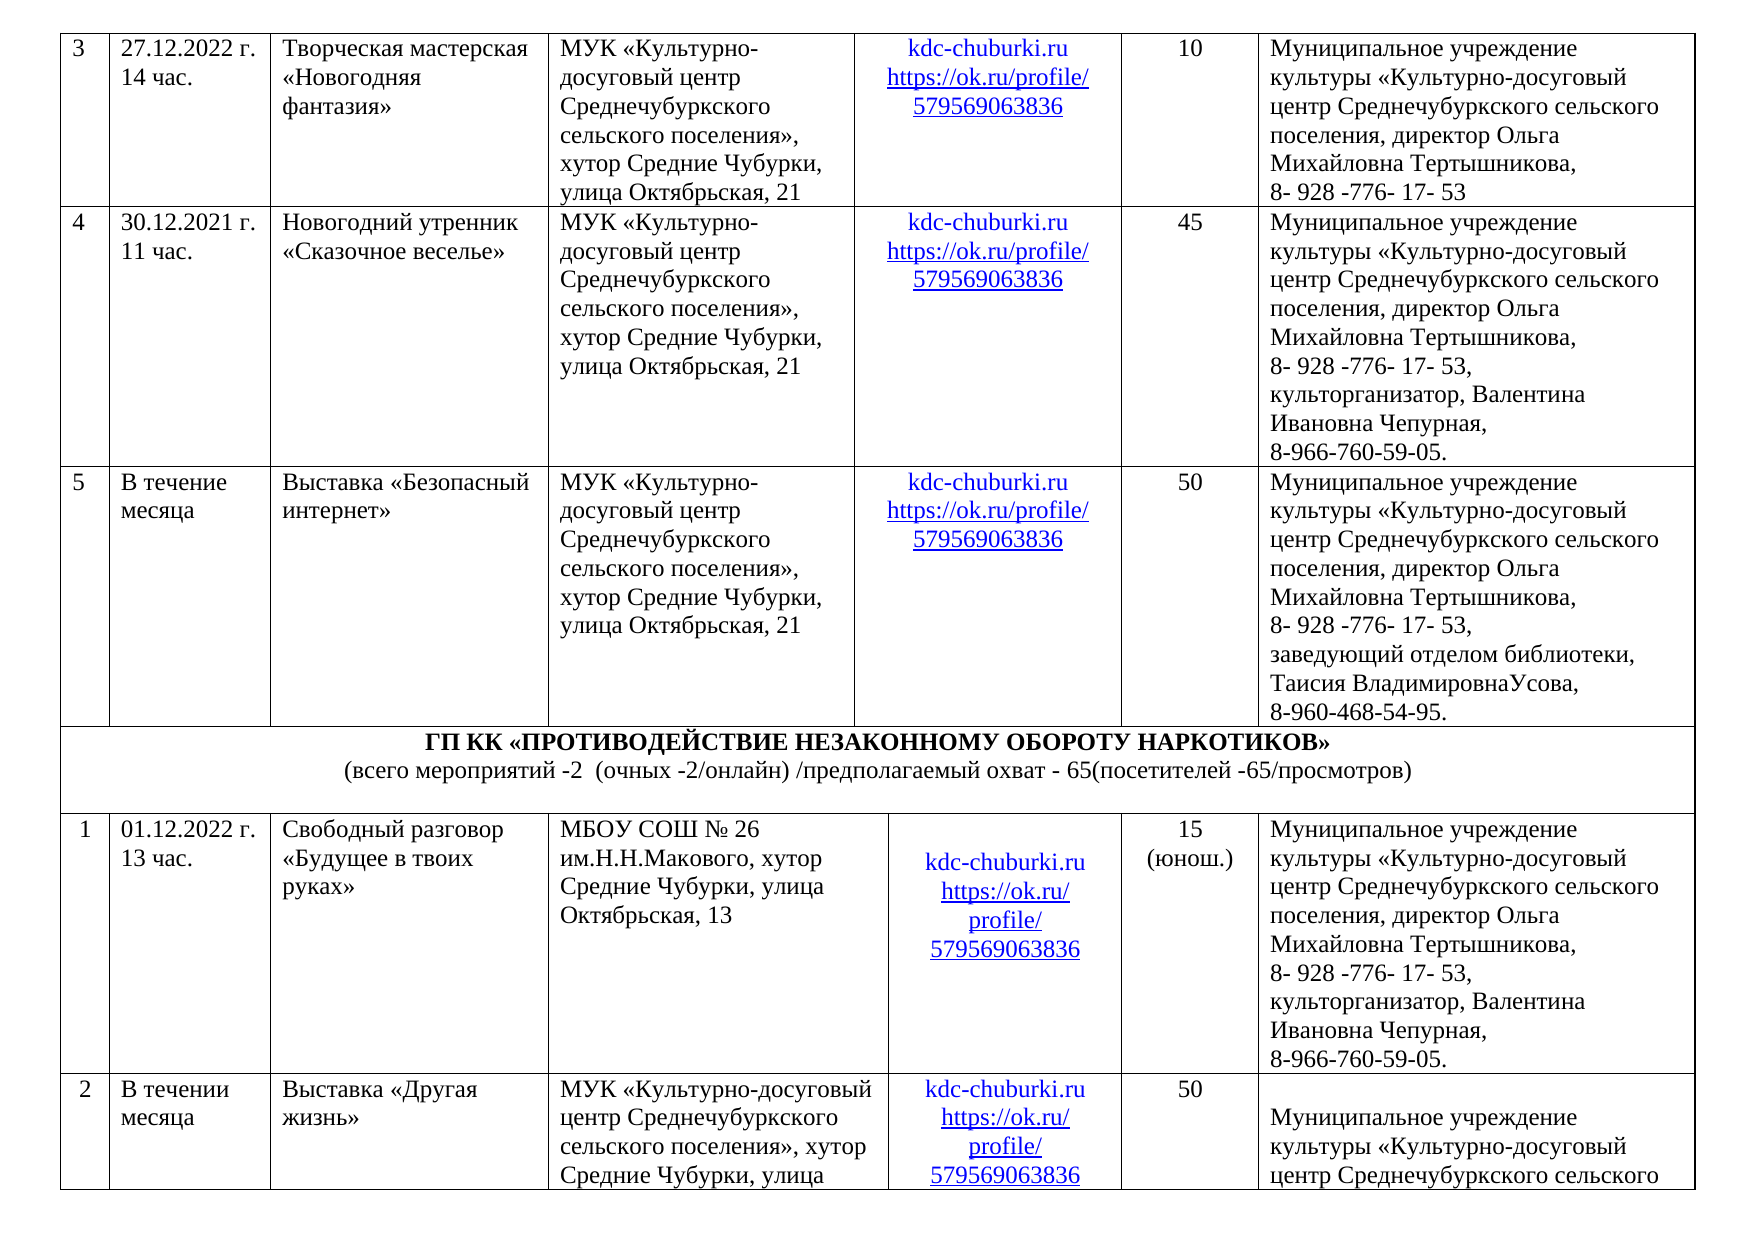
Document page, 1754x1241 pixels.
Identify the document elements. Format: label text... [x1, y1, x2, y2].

table_cell kdc-chuburki.ru https://ok.ru/profile/579569063836 [855, 34, 1121, 206]
table_cell 3 [61, 34, 109, 206]
table_cell Творческая мастерская «Новогодняя фантазия» [271, 34, 548, 206]
table_cell Выставка «Другая жизнь» [271, 1074, 548, 1189]
table_cell ГП КК «ПРОТИВОДЕЙСТВИЕ НЕЗАКОННОМУ ОБОРОТУ НАРКОТИКОВ» (всего мероприятий -2 (очных -2/онлайн) /предполагаемый охват - 65(посетителей -65/просмотров) [61, 727, 1694, 813]
table_cell 10 [1122, 34, 1258, 206]
table_cell kdc-chuburki.ru https://ok.ru/profile/579569063836 [855, 207, 1121, 466]
table_cell 27.12.2022 г. 14 час. [110, 34, 270, 206]
table_cell Новогодний утренник «Сказочное веселье» [271, 207, 548, 466]
table_cell МУК «Культурно-досуговый центр Среднечубуркского сельского поселения», хутор Средние Чубурки, улица Октябрьская, 21 [549, 34, 854, 206]
table_cell 50 [1122, 1074, 1258, 1189]
table_cell 2 [61, 1074, 109, 1189]
table_cell 5 [61, 467, 109, 726]
table_cell В течении месяца [110, 1074, 270, 1189]
table_cell 1 [61, 814, 109, 1073]
table_cell Муниципальное учреждение культуры «Культурно-досуговый центр Среднечубуркского сельского поселения, директор Ольга Михайловна Тертышникова, 8- 928 -776- 17- 53, культорганизатор, Валентина Ивановна Чепурная, 8-966-760-59-05. [1259, 207, 1694, 466]
table_cell В течение месяца [110, 467, 270, 726]
table_cell 4 [61, 207, 109, 466]
table_cell Муниципальное учреждение культуры «Культурно-досуговый центр Среднечубуркского сельского поселения, директор Ольга Михайловна Тертышникова, 8- 928 -776- 17- 53, культорганизатор, Валентина Ивановна Чепурная, 8-966-760-59-05. [1259, 814, 1694, 1073]
table_cell 30.12.2021 г. 11 час. [110, 207, 270, 466]
table_cell Муниципальное учреждение культуры «Культурно-досуговый центр Среднечубуркского сельского поселения, директор Ольга Михайловна Тертышникова, 8- 928 -776- 17- 53 [1259, 34, 1694, 206]
table_cell kdc-chuburki.ru https://ok.ru/profile/579569063836 [889, 1074, 1121, 1189]
table_cell kdc-chuburki.ru https://ok.ru/profile/579569063836 [855, 467, 1121, 726]
table_cell МБОУ СОШ № 26 им.Н.Н.Макового, хутор Средние Чубурки, улица Октябрьская, 13 [549, 814, 888, 1073]
table_cell kdc-chuburki.ru https://ok.ru/profile/579569063836 [889, 814, 1121, 1073]
table_cell МУК «Культурно-досуговый центр Среднечубуркского сельского поселения», хутор Средние Чубурки, улица Октябрьская, 21 [549, 467, 854, 726]
table_cell Свободный разговор «Будущее в твоих руках» [271, 814, 548, 1073]
table_cell МУК «Культурно-досуговый центр Среднечубуркского сельского поселения», хутор Средние Чубурки, улица Октябрьская, 21 [549, 207, 854, 466]
table_cell Муниципальное учреждение культуры «Культурно-досуговый центр Среднечубуркского сельского [1259, 1074, 1694, 1189]
table_cell 01.12.2022 г. 13 час. [110, 814, 270, 1073]
table_cell 50 [1122, 467, 1258, 726]
table_cell МУК «Культурно-досуговый центр Среднечубуркского сельского поселения», хутор Средние Чубурки, улица [549, 1074, 888, 1189]
table_cell 45 [1122, 207, 1258, 466]
table_cell 15 (юнош.) [1122, 814, 1258, 1073]
table_cell Выставка «Безопасный интернет» [271, 467, 548, 726]
table_cell Муниципальное учреждение культуры «Культурно-досуговый центр Среднечубуркского сельского поселения, директор Ольга Михайловна Тертышникова, 8- 928 -776- 17- 53, заведующий отделом библиотеки, Таисия ВладимировнаУсова, 8-960-468-54-95. [1259, 467, 1694, 726]
